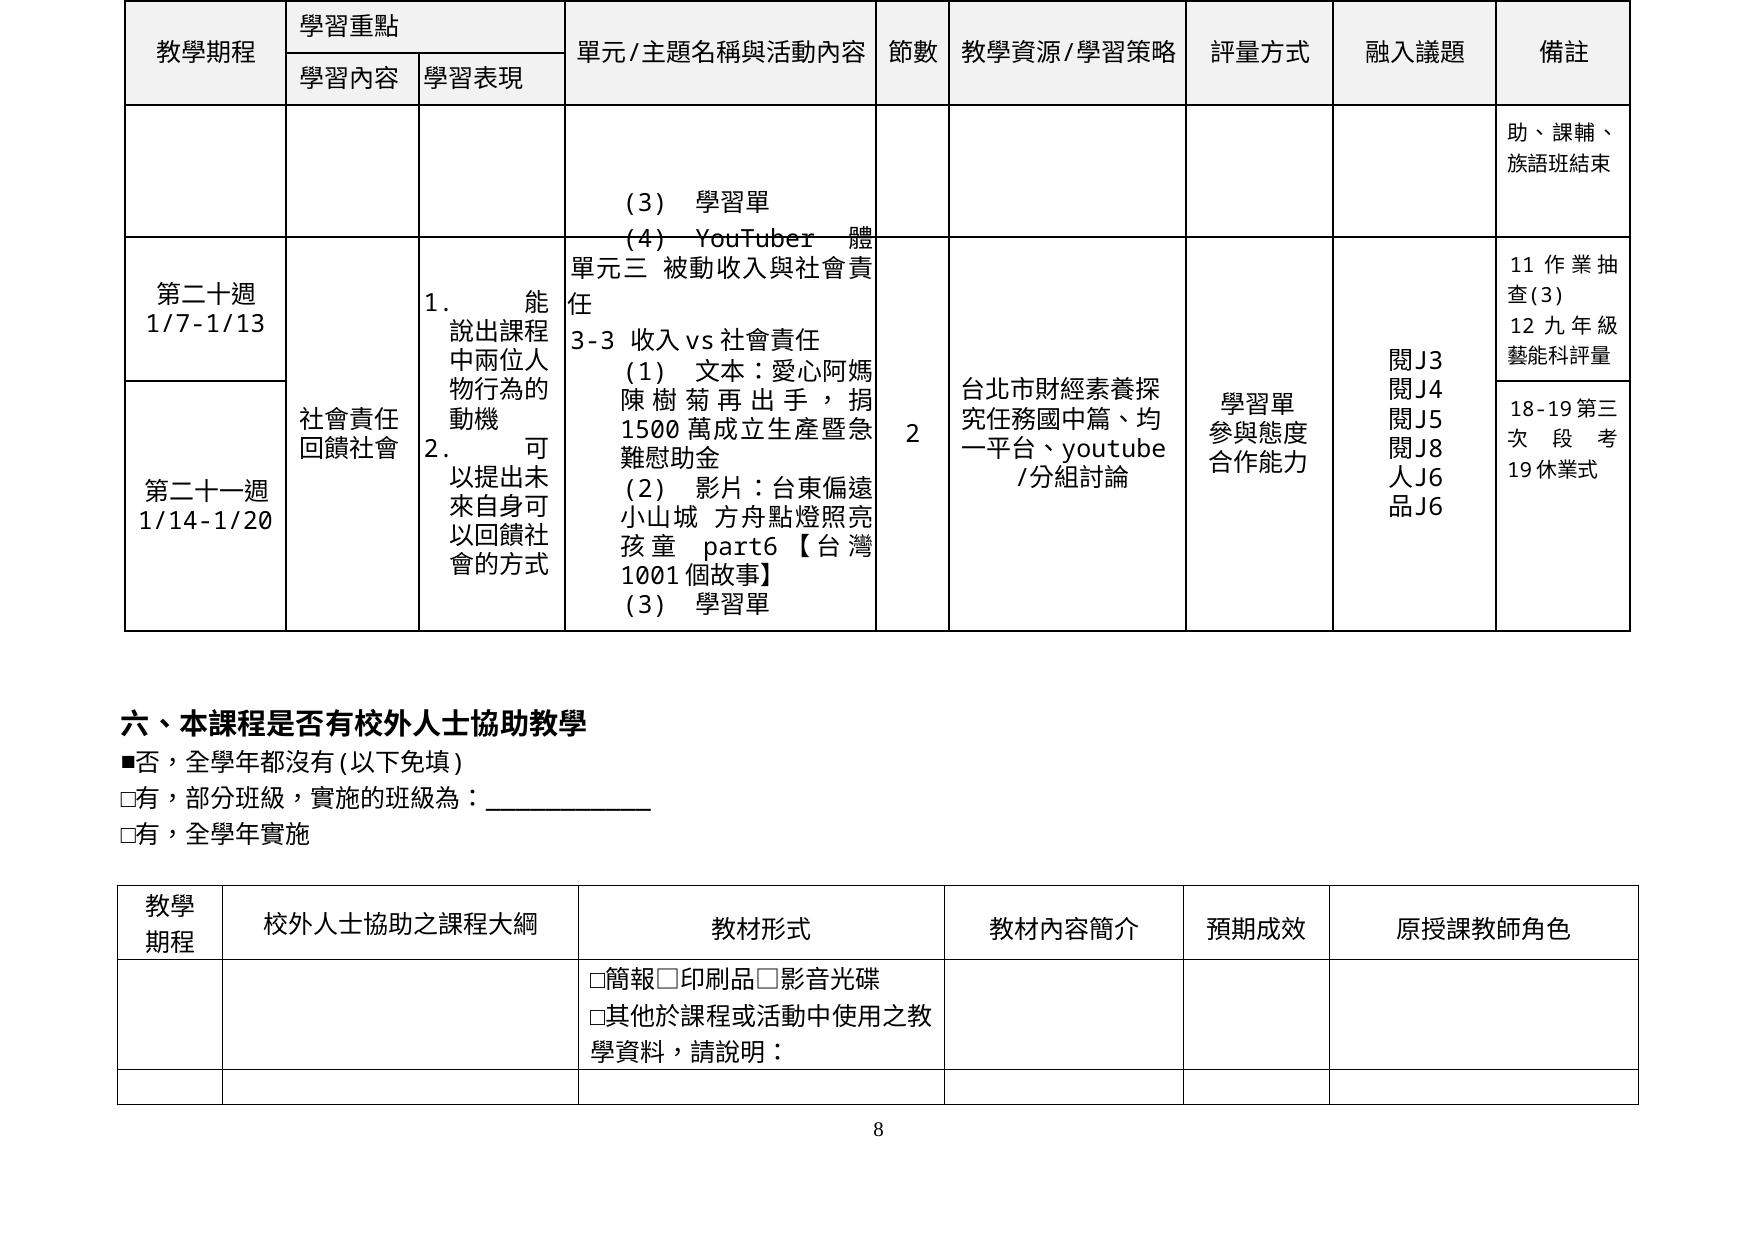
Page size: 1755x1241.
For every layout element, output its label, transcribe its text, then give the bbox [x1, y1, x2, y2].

table_cell 11作業抽查(3) 12九年級藝能科評量 [1497, 238, 1629, 380]
table_header 單元/主題名稱與活動內容 [566, 2, 875, 104]
table_cell [1184, 960, 1329, 1069]
table_cell 台北市財經素養探究任務國中篇、均一平台、youtube /分組討論 [950, 238, 1185, 630]
text ■否，全學年都沒有(以下免填) [118, 742, 1636, 779]
table_header 融入議題 [1334, 2, 1495, 104]
table_cell 閱J3 閱J4 閱J5 閱J8 人J6 品J6 [1334, 238, 1495, 630]
table_header 教材內容簡介 [945, 886, 1183, 959]
table_cell [877, 106, 948, 236]
table_cell 學習單 參與態度 合作能力 [1187, 238, 1332, 630]
table_cell 能說出課程中兩位人物行為的動機 可以提出未來自身可以回饋社會的方式 [420, 238, 564, 630]
table_cell [945, 960, 1183, 1069]
table_header 教學資源/學習策略 [950, 2, 1185, 104]
table_cell 學習內容 [287, 54, 418, 104]
table_cell [950, 106, 1185, 236]
table_header 評量方式 [1187, 2, 1332, 104]
table_cell 學習表現 [420, 54, 564, 104]
table_cell 2 [877, 238, 948, 630]
table_cell 單元三 被動收入與社會責任 3-3 收入vs社會責任 文本：愛心阿媽陳樹菊再出手，捐1500萬成立生產暨急難慰助金 影片：台東偏遠小山城 方舟點燈照亮孩童 part6【台灣1001個故事】 學習單 [566, 238, 875, 630]
table_header 學習重點 [287, 2, 564, 52]
table_cell 社會責任 回饋社會 [287, 238, 418, 630]
table_header 校外人士協助之課程大綱 [223, 886, 578, 959]
text □有，全學年實施 [118, 815, 1636, 851]
table_header 預期成效 [1184, 886, 1329, 959]
table_cell [579, 1070, 944, 1104]
text □有，部分班級，實施的班級為：___________ [118, 779, 1636, 815]
table_cell [1184, 1070, 1329, 1104]
table_cell 助、課輔、族語班結束 [1497, 106, 1629, 236]
table_cell □簡報□印刷品□影音光碟 □其他於課程或活動中使用之教學資料，請說明： [579, 960, 944, 1069]
table_cell [126, 106, 285, 236]
table_cell [287, 106, 418, 236]
table_header 原授課教師角色 [1330, 886, 1638, 959]
table_cell 第二十週1/7-1/13 [126, 238, 285, 380]
table_header 教學 期程 [118, 886, 222, 959]
table_cell [945, 1070, 1183, 1104]
table_cell [118, 1070, 222, 1104]
table_cell [420, 106, 564, 236]
text 六、本課程是否有校外人士協助教學 [118, 700, 1636, 742]
table_cell [118, 960, 222, 1069]
table_cell [223, 1070, 578, 1104]
table_cell [1334, 106, 1495, 236]
table_header 教學期程 [126, 2, 285, 104]
table_cell 18-19第三次段考 19休業式 [1497, 382, 1629, 630]
table_cell [223, 960, 578, 1069]
table_header 備註 [1497, 2, 1629, 104]
table_cell 第二十一週1/14-1/20 [126, 382, 285, 630]
table_cell [1187, 106, 1332, 236]
table_header 教材形式 [579, 886, 944, 959]
table_cell [1330, 960, 1638, 1069]
table_cell 單元三 被動收入與社會責任 3-2 這樣也能賺錢，鍛鍊本領及小心風險 文本：YouTuber不靠業配能賺多少？內行人曝：1萬點月才300元 影片：百萬YouTuber夢？網紅新生代：我不再當YouTuber了｜公視P# 新聞實驗室 學習單 YouTuber體驗：製作影片上傳 [566, 106, 875, 236]
table_header 節數 [877, 2, 948, 104]
table_cell [1330, 1070, 1638, 1104]
